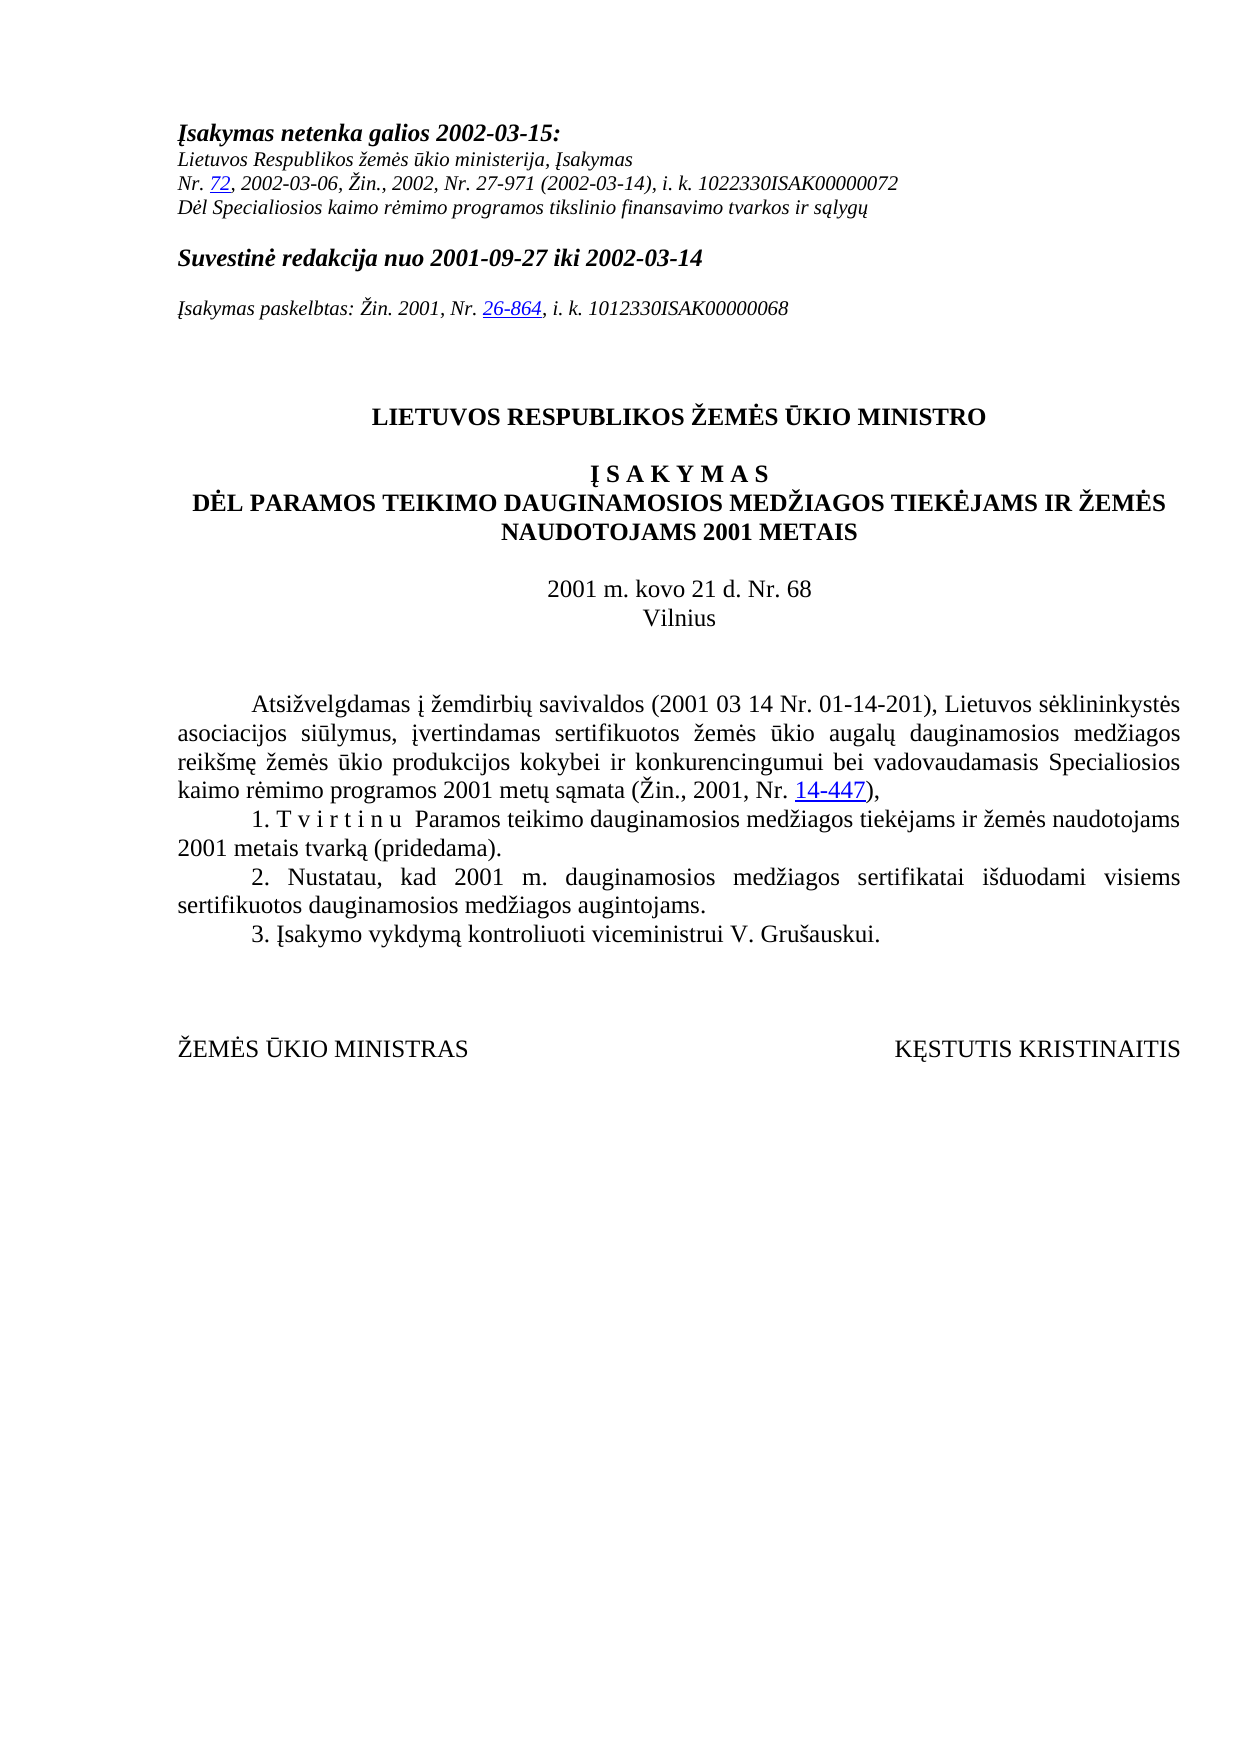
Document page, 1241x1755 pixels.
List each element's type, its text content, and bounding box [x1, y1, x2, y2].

text LIETUVOS RESPUBLIKOS ŽEMĖS ŪKIO MINISTRO [177, 402, 1181, 430]
text Vilnius [177, 603, 1181, 632]
text Suvestinė redakcija nuo 2001-09-27 iki 2002-03-14 [177, 243, 1181, 272]
text Dėl Specialiosios kaimo rėmimo programos tikslinio finansavimo tvarkos ir sąlygų [177, 195, 1181, 219]
text Į S A K Y M A S [177, 459, 1181, 488]
text 2. Nustatau, kad 2001 m. dauginamosios medžiagos sertifikatai išduodami visiems sertifikuotos dauginamosios medžiagos augintojams. [177, 862, 1181, 919]
text Atsižvelgdamas į žemdirbių savivaldos (2001 03 14 Nr. 01-14-201), Lietuvos sėklininkystės asociacijos siūlymus, įvertindamas sertifikuotos žemės ūkio augalų dauginamosios medžiagos reikšmę žemės ūkio produkcijos kokybei ir konkurencingumui bei vadovaudamasis Specialiosios kaimo rėmimo programos 2001 metų sąmata (Žin., 2001, Nr. 14-447), [177, 689, 1181, 804]
text 3. Įsakymo vykdymą kontroliuoti viceministrui V. Grušauskui. [177, 919, 1181, 948]
text 2001 m. kovo 21 d. Nr. 68 [177, 574, 1181, 603]
text Įsakymas netenka galios 2002-03-15: [177, 118, 1181, 147]
text Įsakymas paskelbtas: Žin. 2001, Nr. 26-864, i. k. 1012330ISAK00000068 [177, 296, 1181, 320]
text Nr. 72, 2002-03-06, Žin., 2002, Nr. 27-971 (2002-03-14), i. k. 1022330ISAK00000072 [177, 171, 1181, 195]
text DĖL PARAMOS TEIKIMO DAUGINAMOSIOS MEDŽIAGOS TIEKĖJAMS IR ŽEMĖS NAUDOTOJAMS 2001 METAIS [177, 488, 1181, 545]
text Lietuvos Respublikos žemės ūkio ministerija, Įsakymas [177, 147, 1181, 171]
text ŽEMĖS ŪKIO MINISTRAS KĘSTUTIS KRISTINAITIS [177, 1034, 1181, 1063]
text 1. Tvirtinu Paramos teikimo dauginamosios medžiagos tiekėjams ir žemės naudotojams 2001 metais tvarką (pridedama). [177, 804, 1181, 862]
